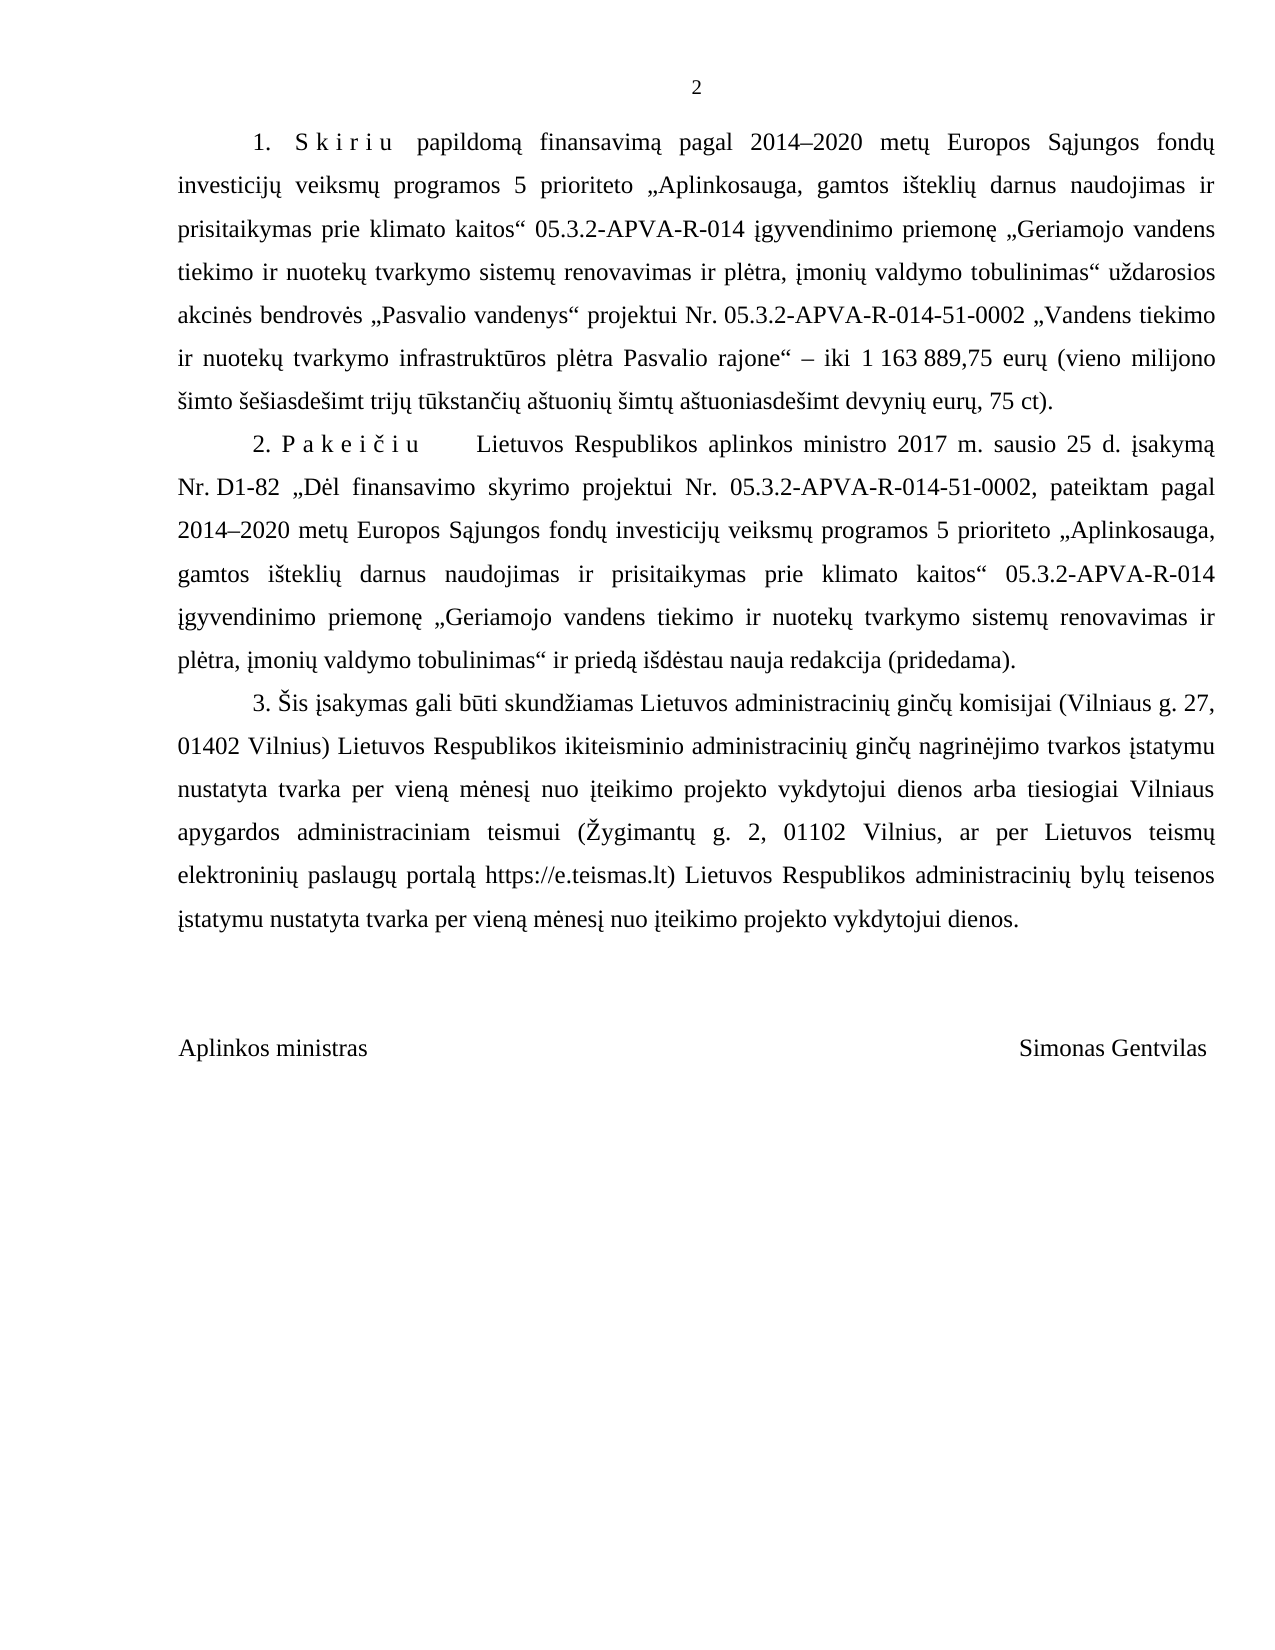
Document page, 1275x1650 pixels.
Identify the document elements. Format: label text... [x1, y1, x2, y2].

text 2. Pakeičiu Lietuvos Respublikos aplinkos ministro 2017 m. sausio 25 d. įsakymą Nr. D1-82 „Dėl finansavimo skyrimo projektui Nr. 05.3.2-APVA-R-014-51-0002, pateiktam pagal 2014–2020 metų Europos Sąjungos fondų investicijų veiksmų programos 5 prioriteto „Aplinkosauga, gamtos išteklių darnus naudojimas ir prisitaikymas prie klimato kaitos“ 05.3.2-APVA-R-014 įgyvendinimo priemonę „Geriamojo vandens tiekimo ir nuotekų tvarkymo sistemų renovavimas ir plėtra, įmonių valdymo tobulinimas“ ir priedą išdėstau nauja redakcija (pridedama). [177, 429, 1216, 674]
text 1. Skiriu papildomą finansavimą pagal 2014–2020 metų Europos Sąjungos fondų investicijų veiksmų programos 5 prioriteto „Aplinkosauga, gamtos išteklių darnus naudojimas ir prisitaikymas prie klimato kaitos“ 05.3.2-APVA-R-014 įgyvendinimo priemonę „Geriamojo vandens tiekimo ir nuotekų tvarkymo sistemų renovavimas ir plėtra, įmonių valdymo tobulinimas“ uždarosios akcinės bendrovės „Pasvalio vandenys“ projektui Nr. 05.3.2-APVA-R-014-51-0002 „Vandens tiekimo ir nuotekų tvarkymo infrastruktūros plėtra Pasvalio rajone“ – iki 1 163 889,75 eurų (vieno milijono šimto šešiasdešimt trijų tūkstančių aštuonių šimtų aštuoniasdešimt devynių eurų, 75 ct). [177, 127, 1216, 415]
text Aplinkos ministras Simonas Gentvilas [178, 1033, 1212, 1062]
text 3. Šis įsakymas gali būti skundžiamas Lietuvos administracinių ginčų komisijai (Vilniaus g. 27, 01402 Vilnius) Lietuvos Respublikos ikiteisminio administracinių ginčų nagrinėjimo tvarkos įstatymu nustatyta tvarka per vieną mėnesį nuo įteikimo projekto vykdytojui dienos arba tiesiogiai Vilniaus apygardos administraciniam teismui (Žygimantų g. 2, 01102 Vilnius, ar per Lietuvos teismų elektroninių paslaugų portalą https://e.teismas.lt) Lietuvos Respublikos administracinių bylų teisenos įstatymu nustatyta tvarka per vieną mėnesį nuo įteikimo projekto vykdytojui dienos. [177, 688, 1216, 932]
